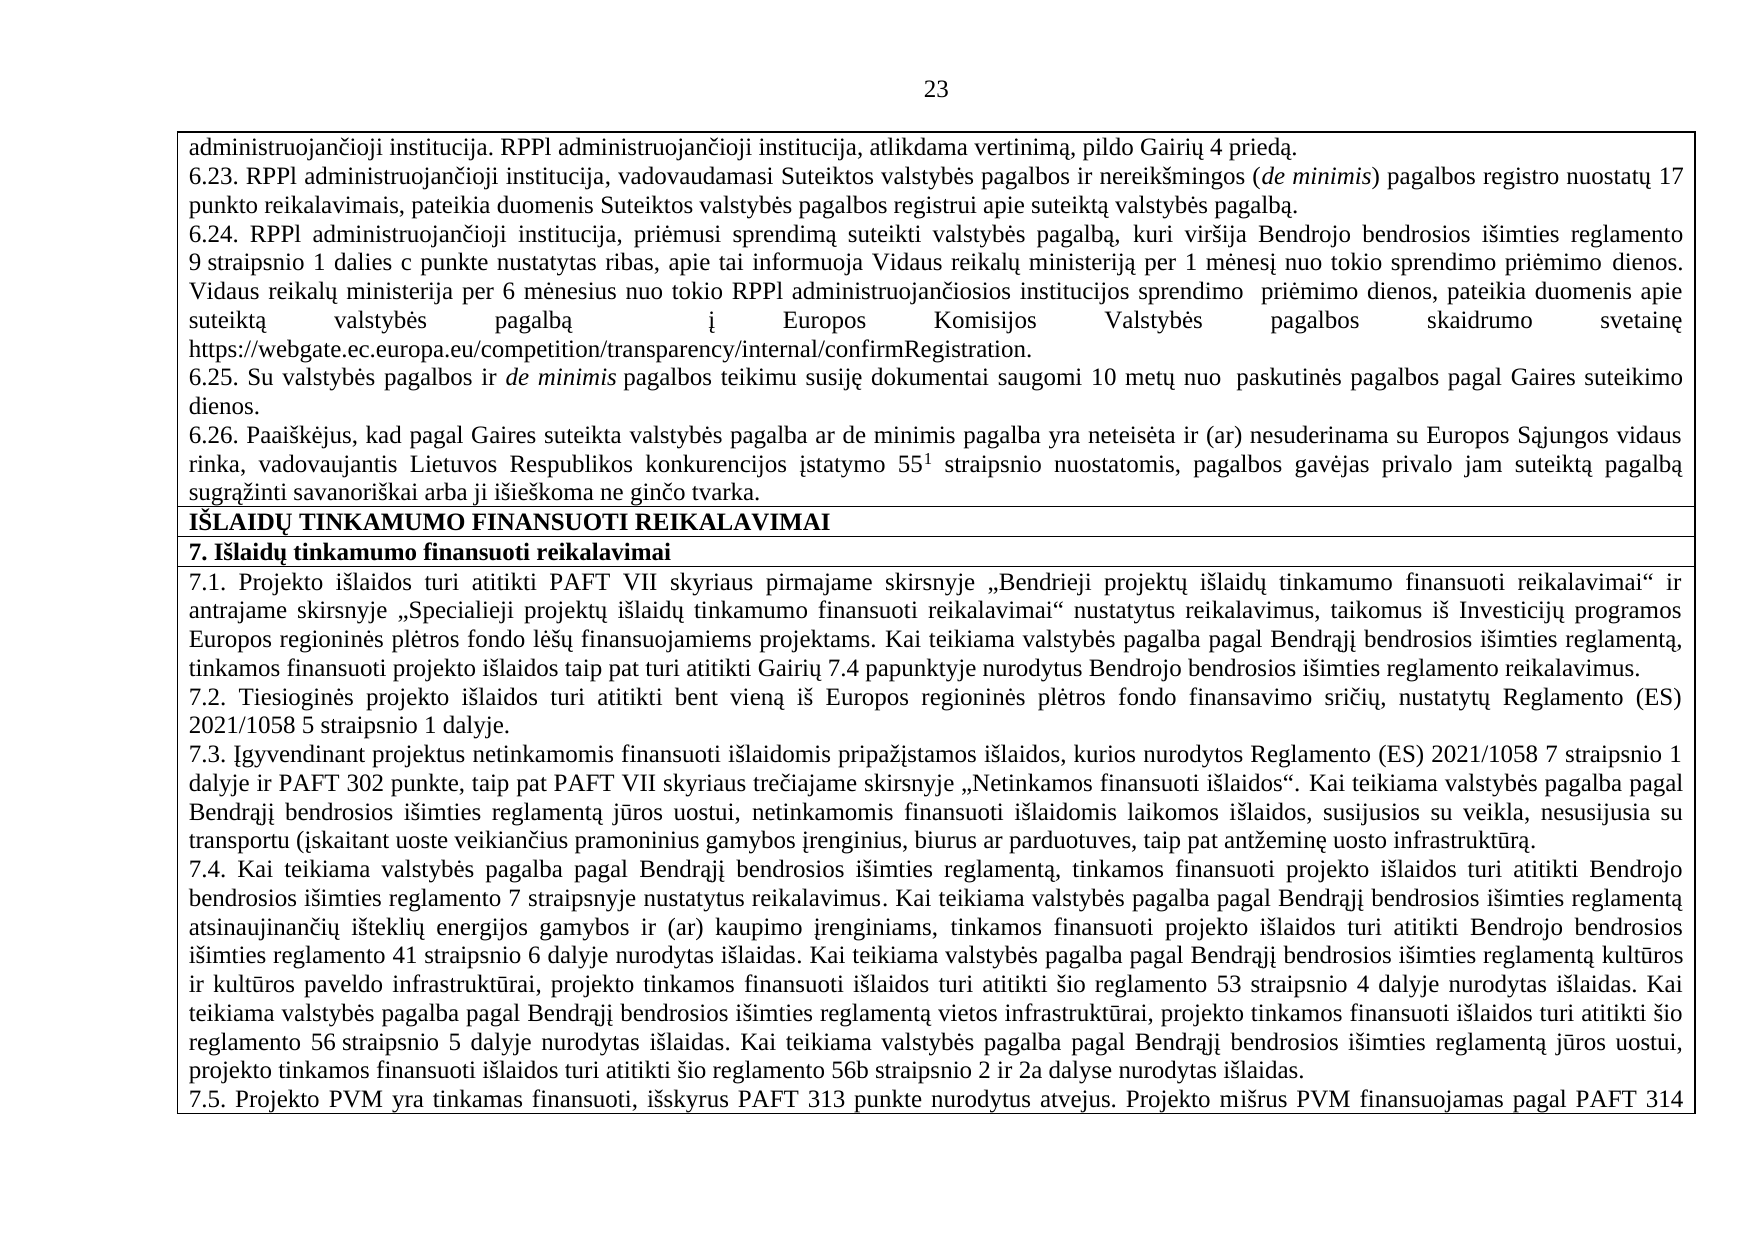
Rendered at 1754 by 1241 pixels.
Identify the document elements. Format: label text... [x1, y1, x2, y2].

table_cell 7.1. Projekto išlaidos turi atitikti PAFT VII skyriaus pirmajame skirsnyje „Bendrieji projektų išlaidų tinkamumo finansuoti reikalavimai“ ir antrajame skirsnyje „Specialieji projektų išlaidų tinkamumo finansuoti reikalavimai“ nustatytus reikalavimus, taikomus iš Investicijų programos Europos regioninės plėtros fondo lėšų finansuojamiems projektams. Kai teikiama valstybės pagalba pagal Bendrąjį bendrosios išimties reglamentą, tinkamos finansuoti projekto išlaidos taip pat turi atitikti Gairių 7.4 papunktyje nurodytus Bendrojo bendrosios išimties reglamento reikalavimus. 7.2. Tiesioginės projekto išlaidos turi atitikti bent vieną iš Europos regioninės plėtros fondo finansavimo sričių, nustatytų Reglamento (ES) 2021/1058 5 straipsnio 1 dalyje. 7.3. Įgyvendinant projektus netinkamomis finansuoti išlaidomis pripažįstamos išlaidos, kurios nurodytos Reglamento (ES) 2021/1058 7 straipsnio 1 dalyje ir PAFT 302 punkte, taip pat PAFT VII skyriaus trečiajame skirsnyje „Netinkamos finansuoti išlaidos“. Kai teikiama valstybės pagalba pagal Bendrąjį bendrosios išimties reglamentą jūros uostui, netinkamomis finansuoti išlaidomis laikomos išlaidos, susijusios su veikla, nesusijusia su transportu (įskaitant uoste veikiančius pramoninius gamybos įrenginius, biurus ar parduotuves, taip pat antžeminę uosto infrastruktūrą. 7.4. Kai teikiama valstybės pagalba pagal Bendrąjį bendrosios išimties reglamentą, tinkamos finansuoti projekto išlaidos turi atitikti Bendrojo bendrosios išimties reglamento 7 straipsnyje nustatytus reikalavimus. Kai teikiama valstybės pagalba pagal Bendrąjį bendrosios išimties reglamentą atsinaujinančių išteklių energijos gamybos ir (ar) kaupimo įrenginiams, tinkamos finansuoti projekto išlaidos turi atitikti Bendrojo bendrosios išimties reglamento 41 straipsnio 6 dalyje nurodytas išlaidas. Kai teikiama valstybės pagalba pagal Bendrąjį bendrosios išimties reglamentą kultūros ir kultūros paveldo infrastruktūrai, projekto tinkamos finansuoti išlaidos turi atitikti šio reglamento 53 straipsnio 4 dalyje nurodytas išlaidas. Kai teikiama valstybės pagalba pagal Bendrąjį bendrosios išimties reglamentą vietos infrastruktūrai, projekto tinkamos finansuoti išlaidos turi atitikti šio reglamento 56 straipsnio 5 dalyje nurodytas išlaidas. Kai teikiama valstybės pagalba pagal Bendrąjį bendrosios išimties reglamentą jūros uostui, projekto tinkamos finansuoti išlaidos turi atitikti šio reglamento 56b straipsnio 2 ir 2a dalyse nurodytas išlaidas. 7.5. Projekto PVM yra tinkamas finansuoti, išskyrus PAFT 313 punkte nurodytus atvejus. Projekto mišrus PVM finansuojamas pagal PAFT 314 [178, 567, 1694, 1113]
table_cell administruojančioji institucija. RPPl administruojančioji institucija, atlikdama vertinimą, pildo Gairių 4 priedą. 6.23. RPPl administruojančioji institucija, vadovaudamasi Suteiktos valstybės pagalbos ir nereikšmingos (de minimis) pagalbos registro nuostatų 17 punkto reikalavimais, pateikia duomenis Suteiktos valstybės pagalbos registrui apie suteiktą valstybės pagalbą. 6.24. RPPl administruojančioji institucija, priėmusi sprendimą suteikti valstybės pagalbą, kuri viršija Bendrojo bendrosios išimties reglamento 9 straipsnio 1 dalies c punkte nustatytas ribas, apie tai informuoja Vidaus reikalų ministeriją per 1 mėnesį nuo tokio sprendimo priėmimo dienos. Vidaus reikalų ministerija per 6 mėnesius nuo tokio RPPl administruojančiosios institucijos sprendimo priėmimo dienos, pateikia duomenis apie suteiktą valstybės pagalbą į Europos Komisijos Valstybės pagalbos skaidrumo svetainę https://webgate.ec.europa.eu/competition/transparency/internal/confirmRegistration. 6.25. Su valstybės pagalbos ir de minimis pagalbos teikimu susiję dokumentai saugomi 10 metų nuo paskutinės pagalbos pagal Gaires suteikimo dienos. 6.26. Paaiškėjus, kad pagal Gaires suteikta valstybės pagalba ar de minimis pagalba yra neteisėta ir (ar) nesuderinama su Europos Sąjungos vidaus rinka, vadovaujantis Lietuvos Respublikos konkurencijos įstatymo 551 straipsnio nuostatomis, pagalbos gavėjas privalo jam suteiktą pagalbą sugrąžinti savanoriškai arba ji išieškoma ne ginčo tvarka. [178, 133, 1694, 506]
table_cell 7. Išlaidų tinkamumo finansuoti reikalavimai [178, 537, 1694, 566]
table_cell IŠLAIDŲ TINKAMUMO FINANSUOTI REIKALAVIMAI [178, 507, 1694, 536]
